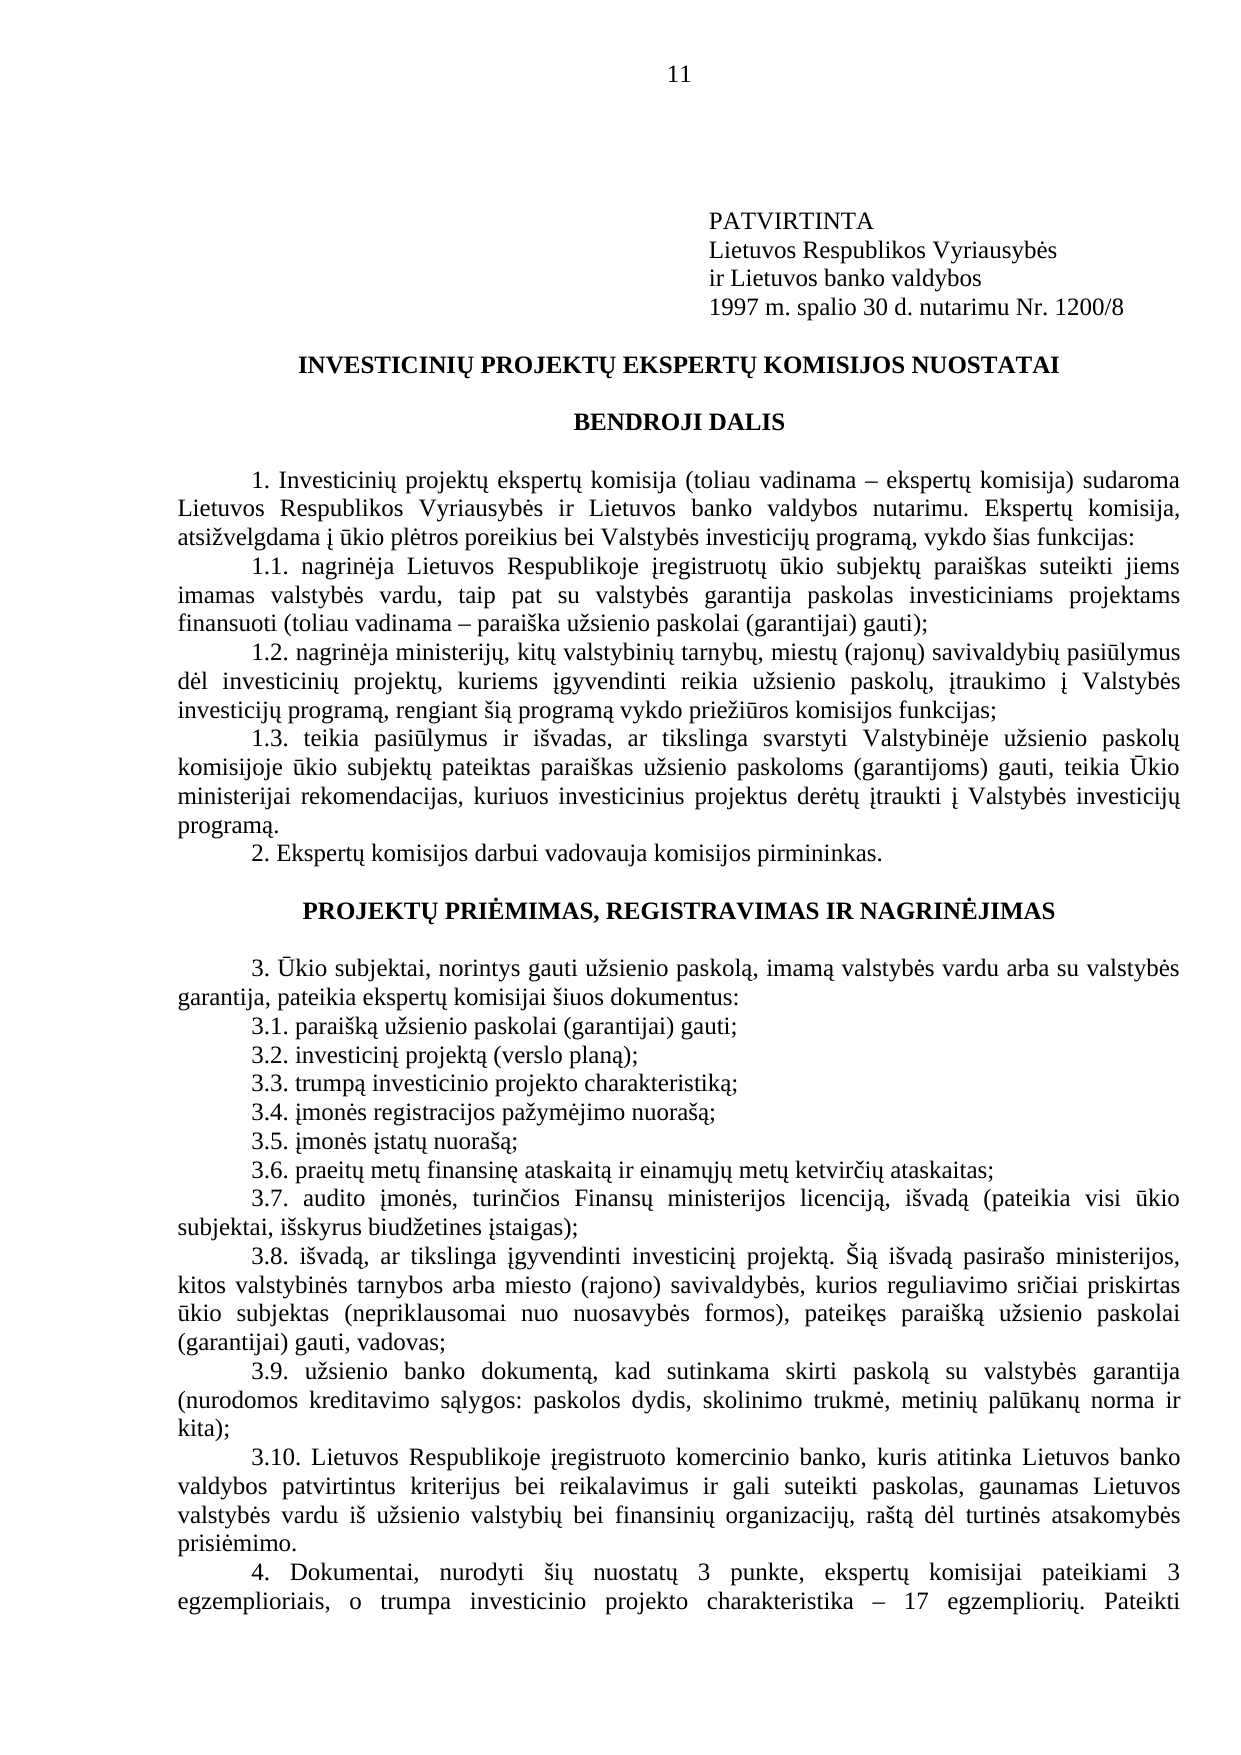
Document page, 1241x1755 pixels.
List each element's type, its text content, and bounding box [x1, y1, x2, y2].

text 3.5. įmonės įstatų nuorašą; [177, 1126, 1181, 1155]
text Investicinių projektų ekspertų komisijos nuostatai [177, 350, 1181, 378]
text 3.3. trumpą investicinio projekto charakteristiką; [177, 1068, 1181, 1097]
text 3.2. investicinį projektą (verslo planą); [177, 1040, 1181, 1068]
text 1997 m. spalio 30 d. nutarimu Nr. 1200/8 [177, 292, 1181, 321]
text Projektų priėmimas, registravimas ir nagrinėjimas [177, 896, 1181, 925]
text Lietuvos Respublikos Vyriausybės [177, 235, 1181, 263]
text 3.10. Lietuvos Respublikoje įregistruoto komercinio banko, kuris atitinka Lietuvos banko valdybos patvirtintus kriterijus bei reikalavimus ir gali suteikti paskolas, gaunamas Lietuvos valstybės vardu iš užsienio valstybių bei finansinių organizacijų, raštą dėl turtinės atsakomybės prisiėmimo. [177, 1442, 1181, 1557]
text 2. Ekspertų komisijos darbui vadovauja komisijos pirmininkas. [177, 838, 1181, 867]
text 3.6. praeitų metų finansinę ataskaitą ir einamųjų metų ketvirčių ataskaitas; [177, 1155, 1181, 1183]
text 4. Dokumentai, nurodyti šių nuostatų 3 punkte, ekspertų komisijai pateikiami 3 egzemplioriais, o trumpa investicinio projekto charakteristika – 17 egzempliorių. Pateikti [177, 1557, 1181, 1615]
text 3.8. išvadą, ar tikslinga įgyvendinti investicinį projektą. Šią išvadą pasirašo ministerijos, kitos valstybinės tarnybos arba miesto (rajono) savivaldybės, kurios reguliavimo sričiai priskirtas ūkio subjektas (nepriklausomai nuo nuosavybės formos), pateikęs paraišką užsienio paskolai (garantijai) gauti, vadovas; [177, 1241, 1181, 1356]
text 3.4. įmonės registracijos pažymėjimo nuorašą; [177, 1097, 1181, 1126]
text Bendroji dalis [177, 407, 1181, 436]
text PATVIRTINTA [177, 206, 1181, 235]
text 1. Investicinių projektų ekspertų komisija (toliau vadinama – ekspertų komisija) sudaroma Lietuvos Respublikos Vyriausybės ir Lietuvos banko valdybos nutarimu. Ekspertų komisija, atsižvelgdama į ūkio plėtros poreikius bei Valstybės investicijų programą, vykdo šias funkcijas: [177, 465, 1181, 551]
text 1.3. teikia pasiūlymus ir išvadas, ar tikslinga svarstyti Valstybinėje užsienio paskolų komisijoje ūkio subjektų pateiktas paraiškas užsienio paskoloms (garantijoms) gauti, teikia Ūkio ministerijai rekomendacijas, kuriuos investicinius projektus derėtų įtraukti į Valstybės investicijų programą. [177, 723, 1181, 838]
text ir Lietuvos banko valdybos [177, 263, 1181, 292]
text 3.9. užsienio banko dokumentą, kad sutinkama skirti paskolą su valstybės garantija (nurodomos kreditavimo sąlygos: paskolos dydis, skolinimo trukmė, metinių palūkanų norma ir kita); [177, 1356, 1181, 1442]
text 1.1. nagrinėja Lietuvos Respublikoje įregistruotų ūkio subjektų paraiškas suteikti jiems imamas valstybės vardu, taip pat su valstybės garantija paskolas investiciniams projektams finansuoti (toliau vadinama – paraiška užsienio paskolai (garantijai) gauti); [177, 551, 1181, 637]
text 3.1. paraišką užsienio paskolai (garantijai) gauti; [177, 1011, 1181, 1040]
text 3.7. audito įmonės, turinčios Finansų ministerijos licenciją, išvadą (pateikia visi ūkio subjektai, išskyrus biudžetines įstaigas); [177, 1183, 1181, 1241]
text 3. Ūkio subjektai, norintys gauti užsienio paskolą, imamą valstybės vardu arba su valstybės garantija, pateikia ekspertų komisijai šiuos dokumentus: [177, 953, 1181, 1011]
text 1.2. nagrinėja ministerijų, kitų valstybinių tarnybų, miestų (rajonų) savivaldybių pasiūlymus dėl investicinių projektų, kuriems įgyvendinti reikia užsienio paskolų, įtraukimo į Valstybės investicijų programą, rengiant šią programą vykdo priežiūros komisijos funkcijas; [177, 637, 1181, 723]
